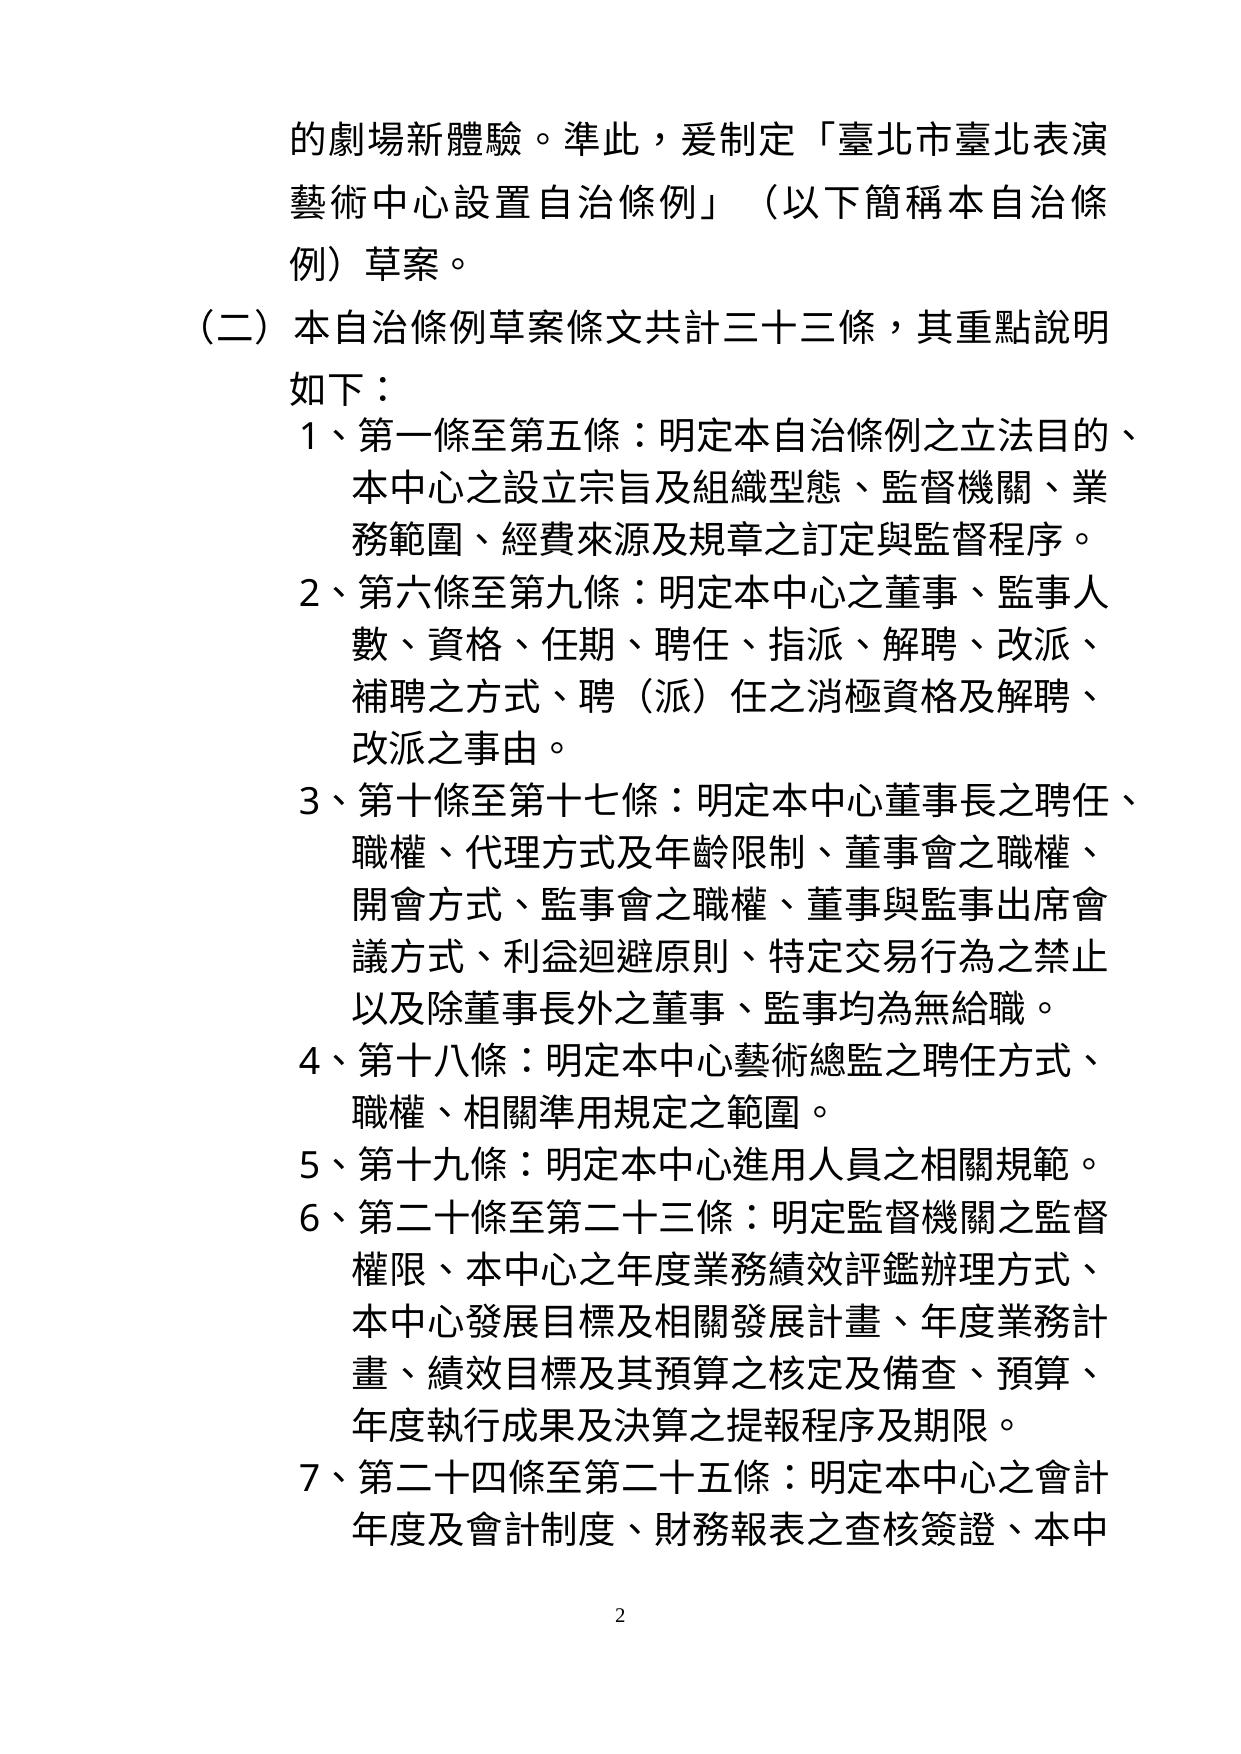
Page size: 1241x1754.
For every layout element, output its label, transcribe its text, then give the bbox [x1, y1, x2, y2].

text （二）本自治條例草案條文共計三十三條，其重點說明如下： [177, 283, 1110, 408]
text 3、第十條至第十七條：明定本中心董事長之聘任、職權、代理方式及年齡限制、董事會之職權、開會方式、監事會之職權、董事與監事出席會議方式、利益迴避原則、特定交易行為之禁止，以及除董事長外之董事、監事均為無給職。 [299, 773, 1110, 1033]
text 4、第十八條：明定本中心藝術總監之聘任方式、職權、相關準用規定之範圍。 [299, 1033, 1110, 1137]
text 5、第十九條：明定本中心進用人員之相關規範。 [299, 1137, 1110, 1189]
text （一）本市為推動表演藝術之發展，自一０一年起由本府自籌經費開始興建「臺北表演藝術中心」（下稱本中心）。本中心場館完工後，將會成為本市除兩廳院以外最重要之表演藝術場館；本中心場館建築體的特殊空間結構以及突破性的外觀設計，也將成為本市的新地標，改變本市表演文化設施景觀。為有效營運本中心之場館，本府經審慎評估後，決定採用行政法人之組織模式負責經營管理，希望在不增加政府員額之情況下，藉由專業且彈性的組織營運形式走向「專業經營」，帶動本中心之發展契機，有效執行其公共事務，並以「劇場不只是劇場」，「通俗與前衛並存」，「藝術與生活融合」及「科技與人文共榮」為定位建構出「Play Different」為號召的營運特色，以期打造創新藝術的動能、引領未來展演潮流趨勢，並積極扶植並培育展演創意能量及跨領域藝術整合，為本市市民乃至於全臺灣帶來耳目一新的劇場新體驗。準此，爰制定「臺北市臺北表演藝術中心設置自治條例」（以下簡稱本自治條例）草案。 [177, 96, 1110, 283]
text 6、第二十條至第二十三條：明定監督機關之監督權限、本中心之年度業務績效評鑑辦理方式、本中心發展目標及相關發展計畫、年度業務計畫、績效目標及其預算之核定及備查、預算、年度執行成果及決算之提報程序及期限。 [299, 1189, 1110, 1450]
text 7、第二十四條至第二十五條：明定本中心之會計年度及會計制度、財務報表之查核簽證、本中 [299, 1450, 1110, 1554]
text 2、第六條至第九條：明定本中心之董事、監事人數、資格、任期、聘任、指派、解聘、改派、補聘之方式、聘（派）任之消極資格及解聘、改派之事由。 [299, 564, 1110, 773]
text 1、第一條至第五條：明定本自治條例之立法目的、本中心之設立宗旨及組織型態、監督機關、業務範圍、經費來源及規章之訂定與監督程序。 [299, 408, 1110, 564]
